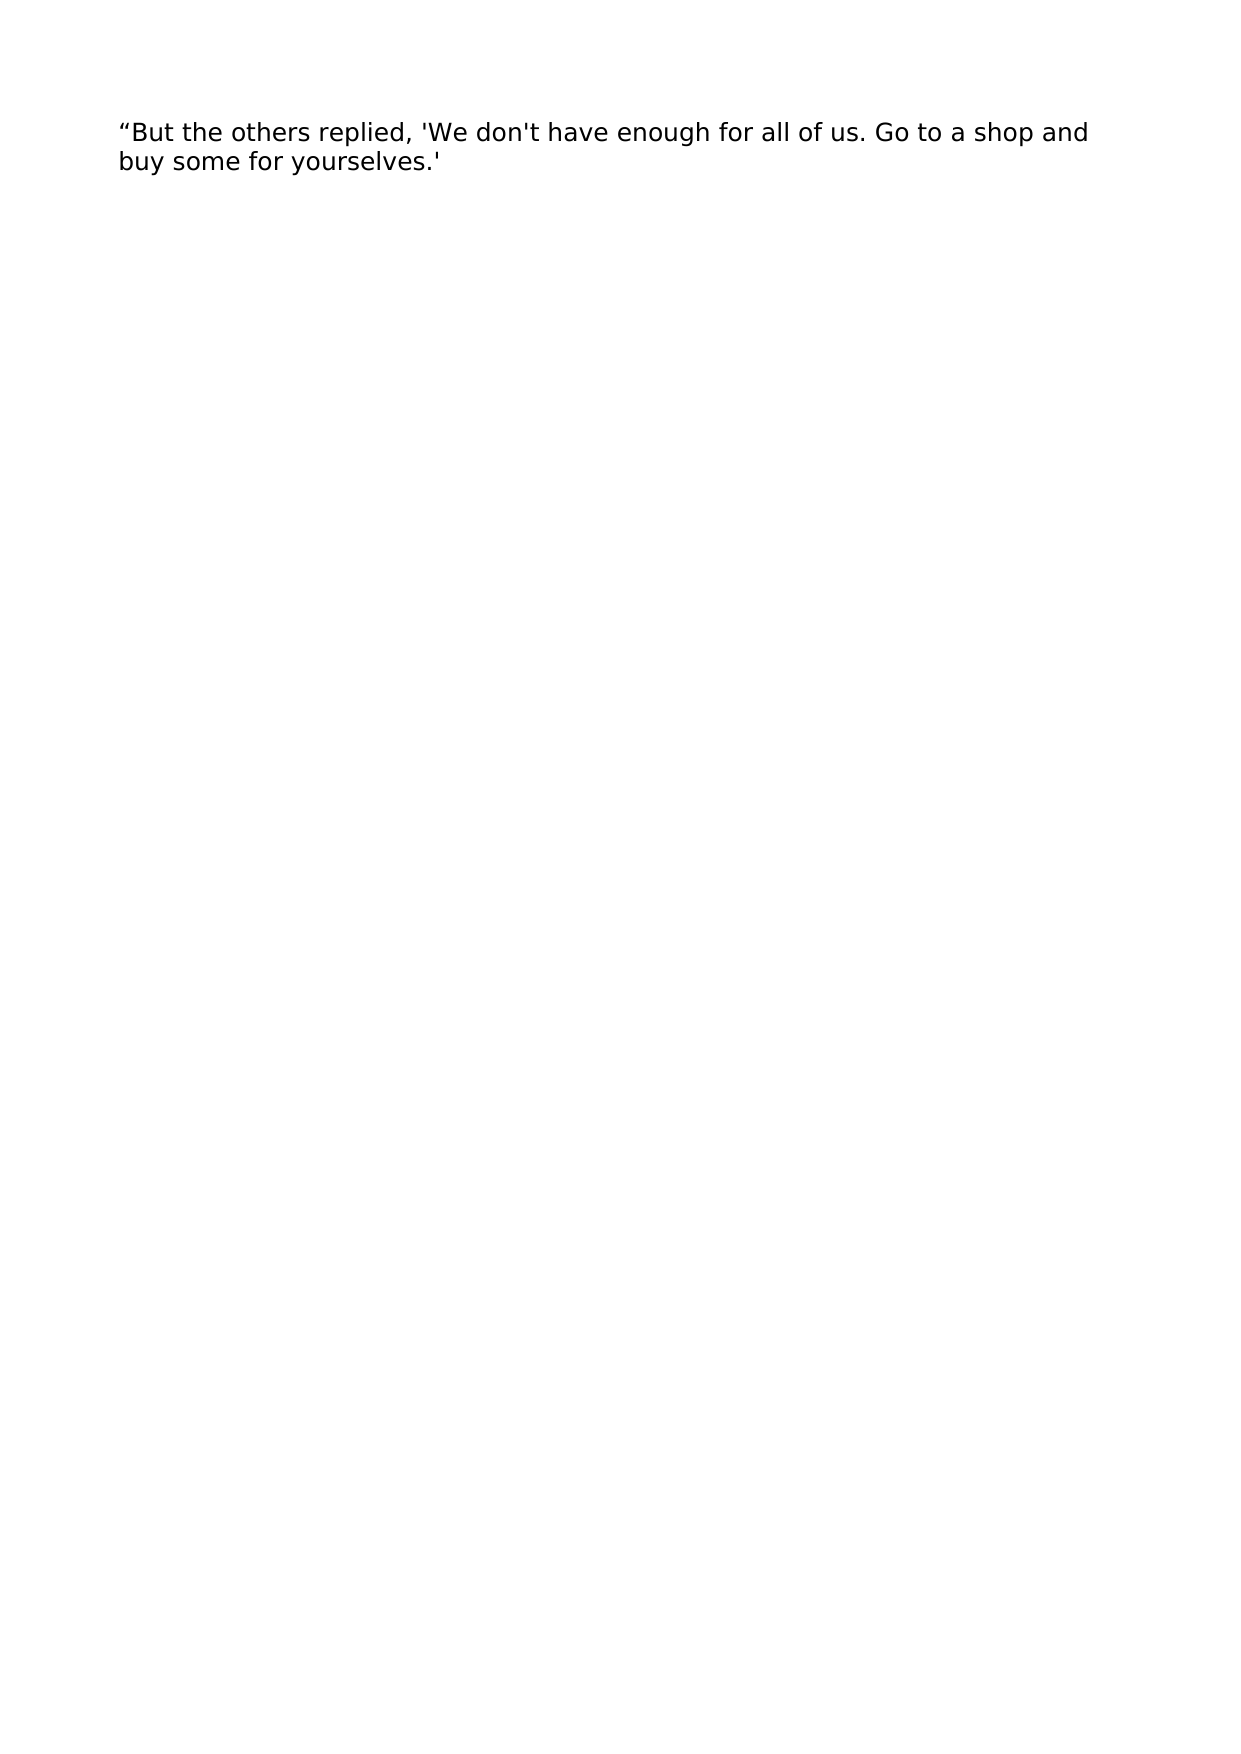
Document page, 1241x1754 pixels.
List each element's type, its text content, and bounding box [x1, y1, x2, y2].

text “But the others replied, 'We don't have enough for all of us. Go to a shop and buy some for yourselves.' [118, 118, 1122, 176]
